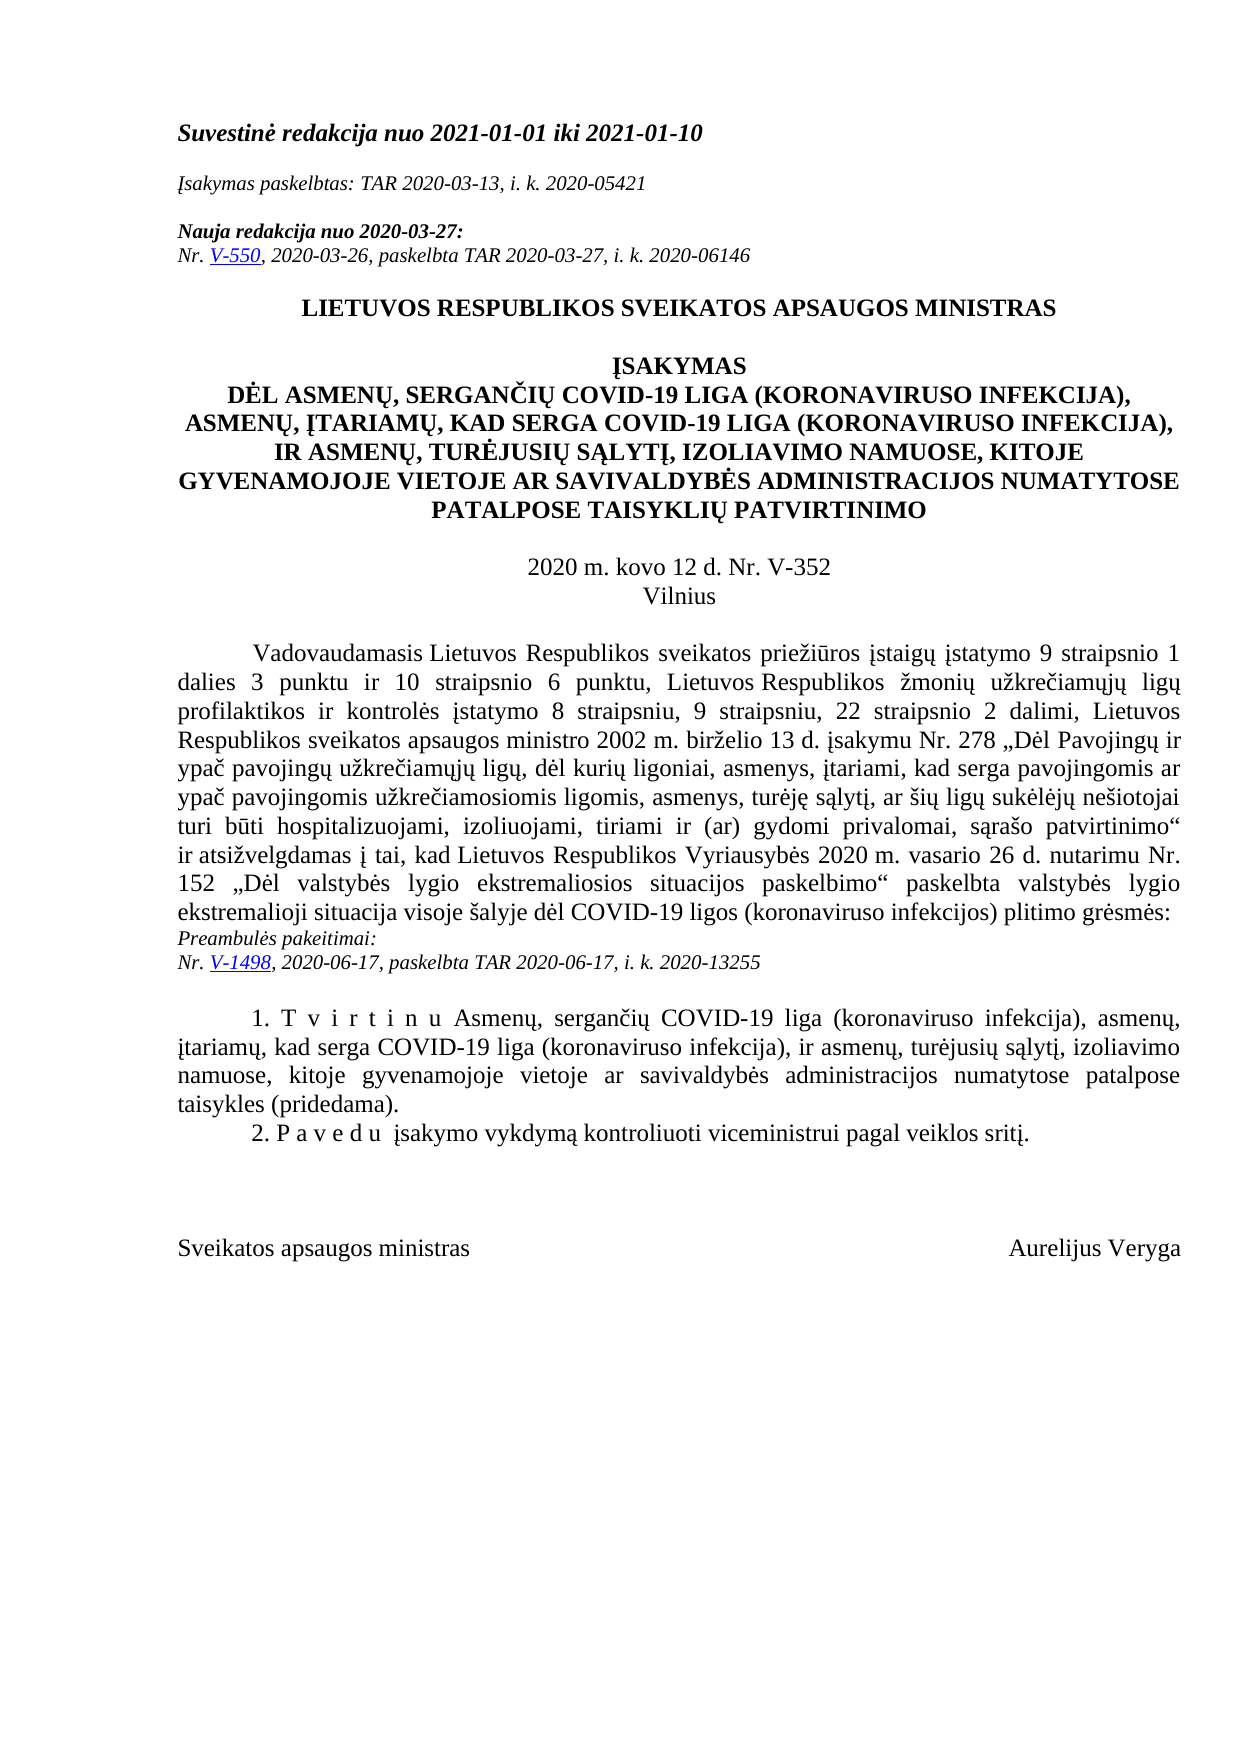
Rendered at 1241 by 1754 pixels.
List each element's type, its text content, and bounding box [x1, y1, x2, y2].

text Vadovaudamasis Lietuvos Respublikos sveikatos priežiūros įstaigų įstatymo 9 straipsnio 1 dalies 3 punktu ir 10 straipsnio 6 punktu, Lietuvos Respublikos žmonių užkrečiamųjų ligų profilaktikos ir kontrolės įstatymo 8 straipsniu, 9 straipsniu, 22 straipsnio 2 dalimi, Lietuvos Respublikos sveikatos apsaugos ministro 2002 m. birželio 13 d. įsakymu Nr. 278 „Dėl Pavojingų ir ypač pavojingų užkrečiamųjų ligų, dėl kurių ligoniai, asmenys, įtariami, kad serga pavojingomis ar ypač pavojingomis užkrečiamosiomis ligomis, asmenys, turėję sąlytį, ar šių ligų sukėlėjų nešiotojai turi būti hospitalizuojami, izoliuojami, tiriami ir (ar) gydomi privalomai, sąrašo patvirtinimo“ ir atsižvelgdamas į tai, kad Lietuvos Respublikos Vyriausybės 2020 m. vasario 26 d. nutarimu Nr. 152 „Dėl valstybės lygio ekstremaliosios situacijos paskelbimo“ paskelbta valstybės lygio ekstremalioji situacija visoje šalyje dėl COVID-19 ligos (koronaviruso infekcijos) plitimo grėsmės: [177, 638, 1181, 926]
text LIETUVOS RESPUBLIKOS SVEIKATOS APSAUGOS MINISTRAS [177, 293, 1181, 322]
text Suvestinė redakcija nuo 2021-01-01 iki 2021-01-10 [177, 118, 1181, 147]
text ĮSAKYMAS [177, 351, 1181, 380]
text Nr. V-550, 2020-03-26, paskelbta TAR 2020-03-27, i. k. 2020-06146 [177, 243, 1181, 267]
text Nr. V-1498, 2020-06-17, paskelbta TAR 2020-06-17, i. k. 2020-13255 [177, 950, 1181, 974]
text Dėl ASMENŲ, SERGANČIŲ COVID-19 LIGA (KORONAVIRUSO INFEKCIJA), ASMENŲ, ĮTARIAMŲ, KAD SERGA COVID-19 LIGA (KORONAVIRUSO INFEKCIJA), IR ASMENŲ, TURĖJUSIŲ SĄLYTĮ, IZOLIAVIMO NAMUOSE, KITOJE GYVENAMOJOjE VIETOJE AR SAVIVALDYBĖS ADMINISTRACIJOS NUMATYTOSE PATALPOSE taisyklių patvirtinimo [177, 380, 1181, 523]
text 1. T v i r t i n u Asmenų, sergančių COVID-19 liga (koronaviruso infekcija), asmenų, įtariamų, kad serga COVID-19 liga (koronaviruso infekcija), ir asmenų, turėjusių sąlytį, izoliavimo namuose, kitoje gyvenamojoje vietoje ar savivaldybės administracijos numatytose patalpose taisykles (pridedama). [177, 1003, 1181, 1118]
text Nauja redakcija nuo 2020-03-27: [177, 219, 1181, 243]
text Preambulės pakeitimai: [177, 926, 1181, 950]
text Sveikatos apsaugos ministras Aurelijus Veryga [177, 1233, 1181, 1262]
text Įsakymas paskelbtas: TAR 2020-03-13, i. k. 2020-05421 [177, 171, 1181, 195]
text 2. P a v e d u įsakymo vykdymą kontroliuoti viceministrui pagal veiklos sritį. [177, 1118, 1181, 1147]
text 2020 m. kovo 12 d. Nr. V-352 Vilnius [177, 552, 1181, 610]
